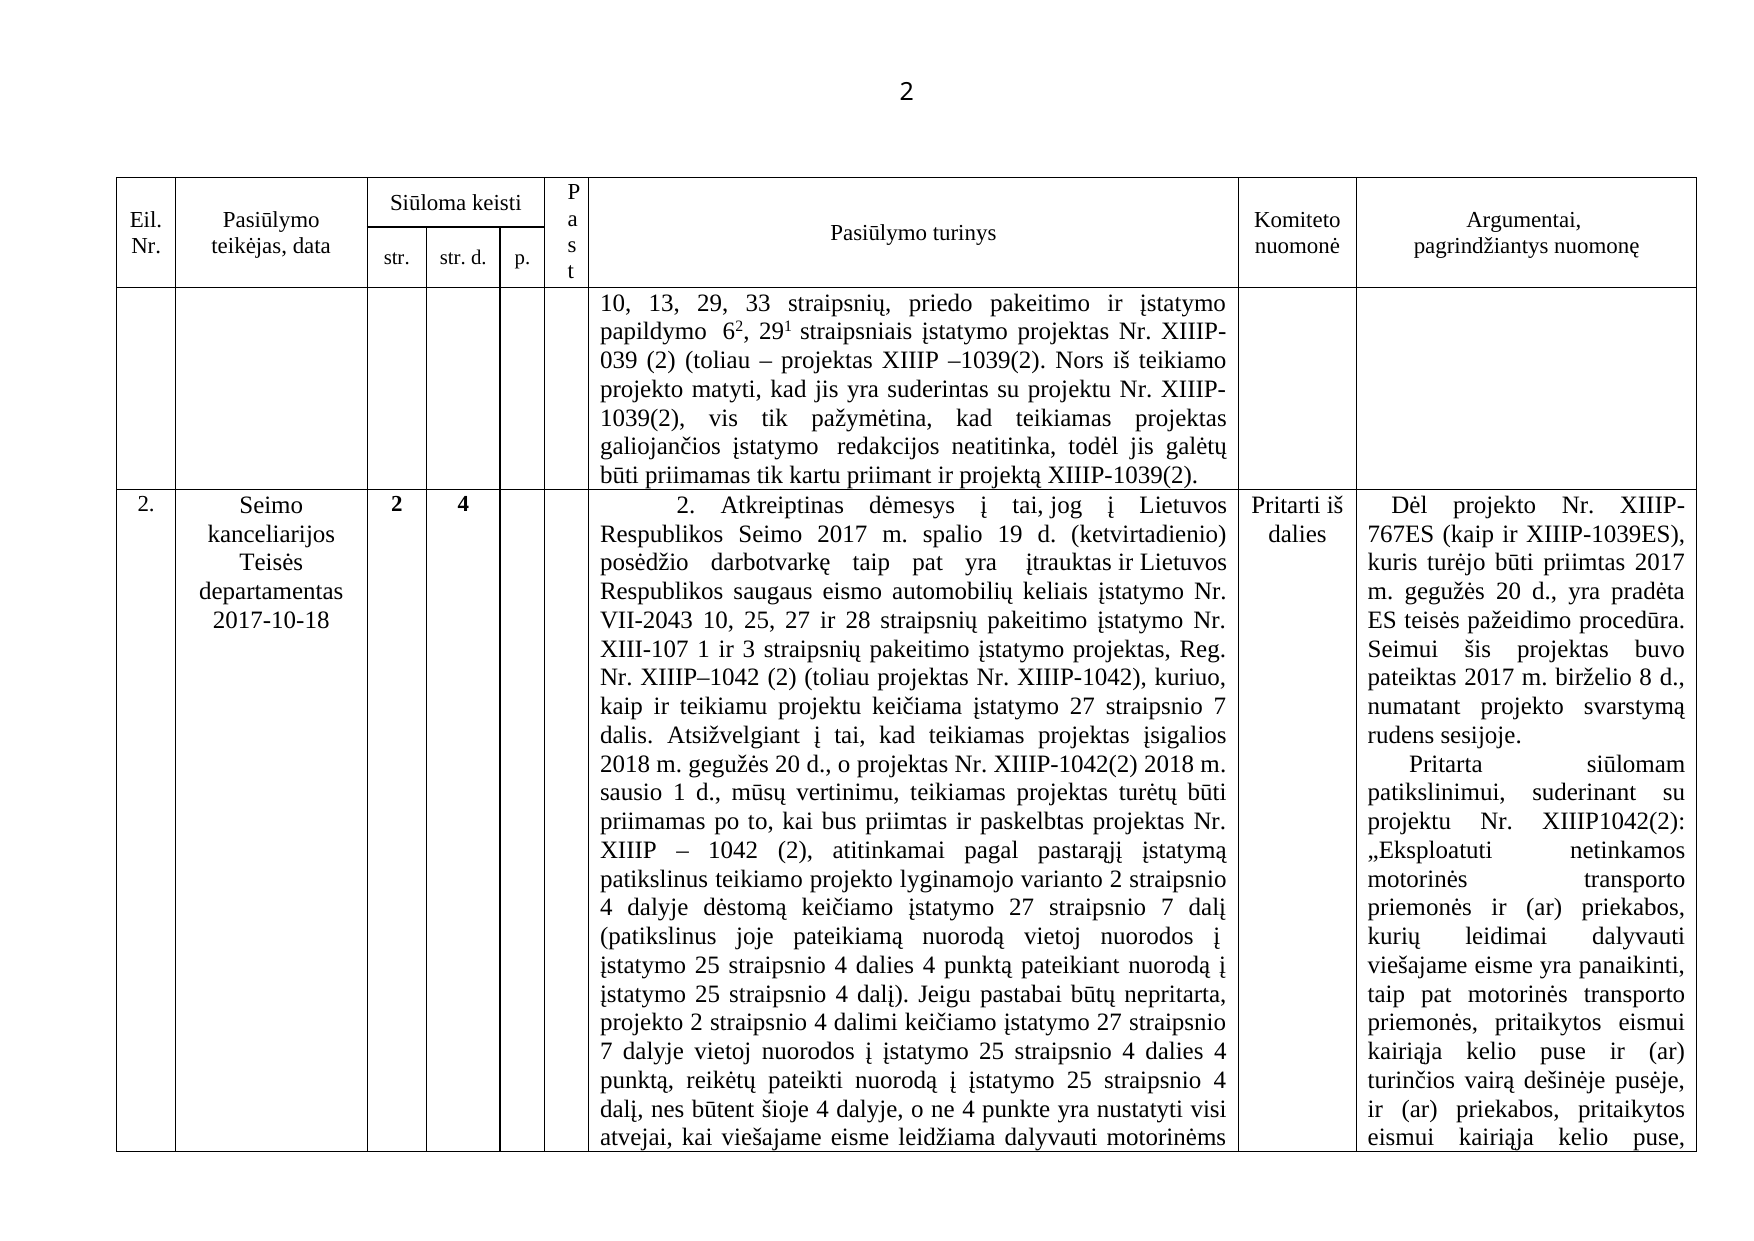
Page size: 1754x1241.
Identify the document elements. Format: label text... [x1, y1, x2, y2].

table_cell [1239, 288, 1356, 489]
table_cell [427, 288, 499, 489]
table_cell 2. [117, 490, 175, 1151]
table_header Pasiūlymo teikėjas, data [176, 178, 367, 287]
table_cell p. [501, 228, 544, 287]
table_cell str. [368, 228, 426, 287]
table_cell * [545, 288, 588, 489]
table_header Eil. Nr. [117, 178, 175, 287]
table_cell [117, 288, 175, 489]
table_cell [176, 288, 367, 489]
table_header Siūloma keisti [368, 178, 544, 226]
table_cell Pritarti iš dalies [1239, 490, 1356, 1151]
table_cell 4 [427, 490, 499, 1151]
table_cell Dėl projekto Nr. XIIIP-767ES (kaip ir XIIIP-1039ES), kuris turėjo būti priimtas 2017 m. gegužės 20 d., yra pradėta ES teisės pažeidimo procedūra. Seimui šis projektas buvo pateiktas 2017 m. birželio 8 d., numatant projekto svarstymą rudens sesijoje. Pritarta siūlomam patikslinimui, suderinant su projektu Nr. XIIIP1042(2): „Eksploatuti netinkamos motorinės transporto priemonės ir (ar) priekabos, kurių leidimai dalyvauti viešajame eisme yra panaikinti, taip pat motorinės transporto priemonės, pritaikytos eismui kairiąja kelio puse ir (ar) turinčios vairą dešinėje pusėje, ir (ar) priekabos, pritaikytos eismui kairiąja kelio puse, išskyrus šio įstatymo 25 straipsnio 4 dalies 4 punkte dalyje nurodytus atvejus, Lietuvos Respublikoje neregistruojamos. Informaciją apie užsienyje eksploatuoti netinkamomis tapusias motorines transporto priemones ir (ar) priekabas Lietuvos Respublikos kelių transporto priemonių registro tvarkytojas gauna iš užsienio šalių transporto priemonių registrų tvarkytojų arba tarptautinių transporto priemonių duomenų bazių.“ [1357, 490, 1696, 1151]
table_cell [545, 490, 588, 1151]
table_cell [501, 490, 544, 1151]
table_header Argumentai, pagrindžiantys nuomonę [1357, 178, 1696, 287]
table_cell [501, 288, 544, 489]
table_cell [1357, 288, 1696, 489]
table_cell 2. Atkreiptinas dėmesys į tai, jog į Lietuvos Respublikos Seimo 2017 m. spalio 19 d. (ketvirtadienio) posėdžio darbotvarkę taip pat yra įtrauktas ir Lietuvos Respublikos saugaus eismo automobilių keliais įstatymo Nr. VII-2043 10, 25, 27 ir 28 straipsnių pakeitimo įstatymo Nr. XIII-107 1 ir 3 straipsnių pakeitimo įstatymo projektas, Reg. Nr. XIIIP–1042 (2) (toliau projektas Nr. XIIIP-1042), kuriuo, kaip ir teikiamu projektu keičiama įstatymo 27 straipsnio 7 dalis. Atsižvelgiant į tai, kad teikiamas projektas įsigalios 2018 m. gegužės 20 d., o projektas Nr. XIIIP-1042(2) 2018 m. sausio 1 d., mūsų vertinimu, teikiamas projektas turėtų būti priimamas po to, kai bus priimtas ir paskelbtas projektas Nr. XIIIP – 1042 (2), atitinkamai pagal pastarąjį įstatymą patikslinus teikiamo projekto lyginamojo varianto 2 straipsnio 4 dalyje dėstomą keičiamo įstatymo 27 straipsnio 7 dalį (patikslinus joje pateikiamą nuorodą vietoj nuorodos į įstatymo 25 straipsnio 4 dalies 4 punktą pateikiant nuorodą į įstatymo 25 straipsnio 4 dalį). Jeigu pastabai būtų nepritarta, projekto 2 straipsnio 4 dalimi keičiamo įstatymo 27 straipsnio 7 dalyje vietoj nuorodos į įstatymo 25 straipsnio 4 dalies 4 punktą, reikėtų pateikti nuorodą į įstatymo 25 straipsnio 4 dalį, nes būtent šioje 4 dalyje, o ne 4 punkte yra nustatyti visi atvejai, kai viešajame eisme leidžiama dalyvauti motorinėms [589, 490, 1238, 1151]
table_cell Seimo kanceliarijos Teisės departamentas 2017-10-18 [176, 490, 367, 1151]
table_header Pastabos [545, 178, 588, 287]
table_cell 2 [368, 490, 426, 1151]
table_cell str. d. [427, 228, 499, 287]
table_header Pasiūlymo turinys [589, 178, 1238, 287]
table_header Komiteto nuomonė [1239, 178, 1356, 287]
table_cell [368, 288, 426, 489]
